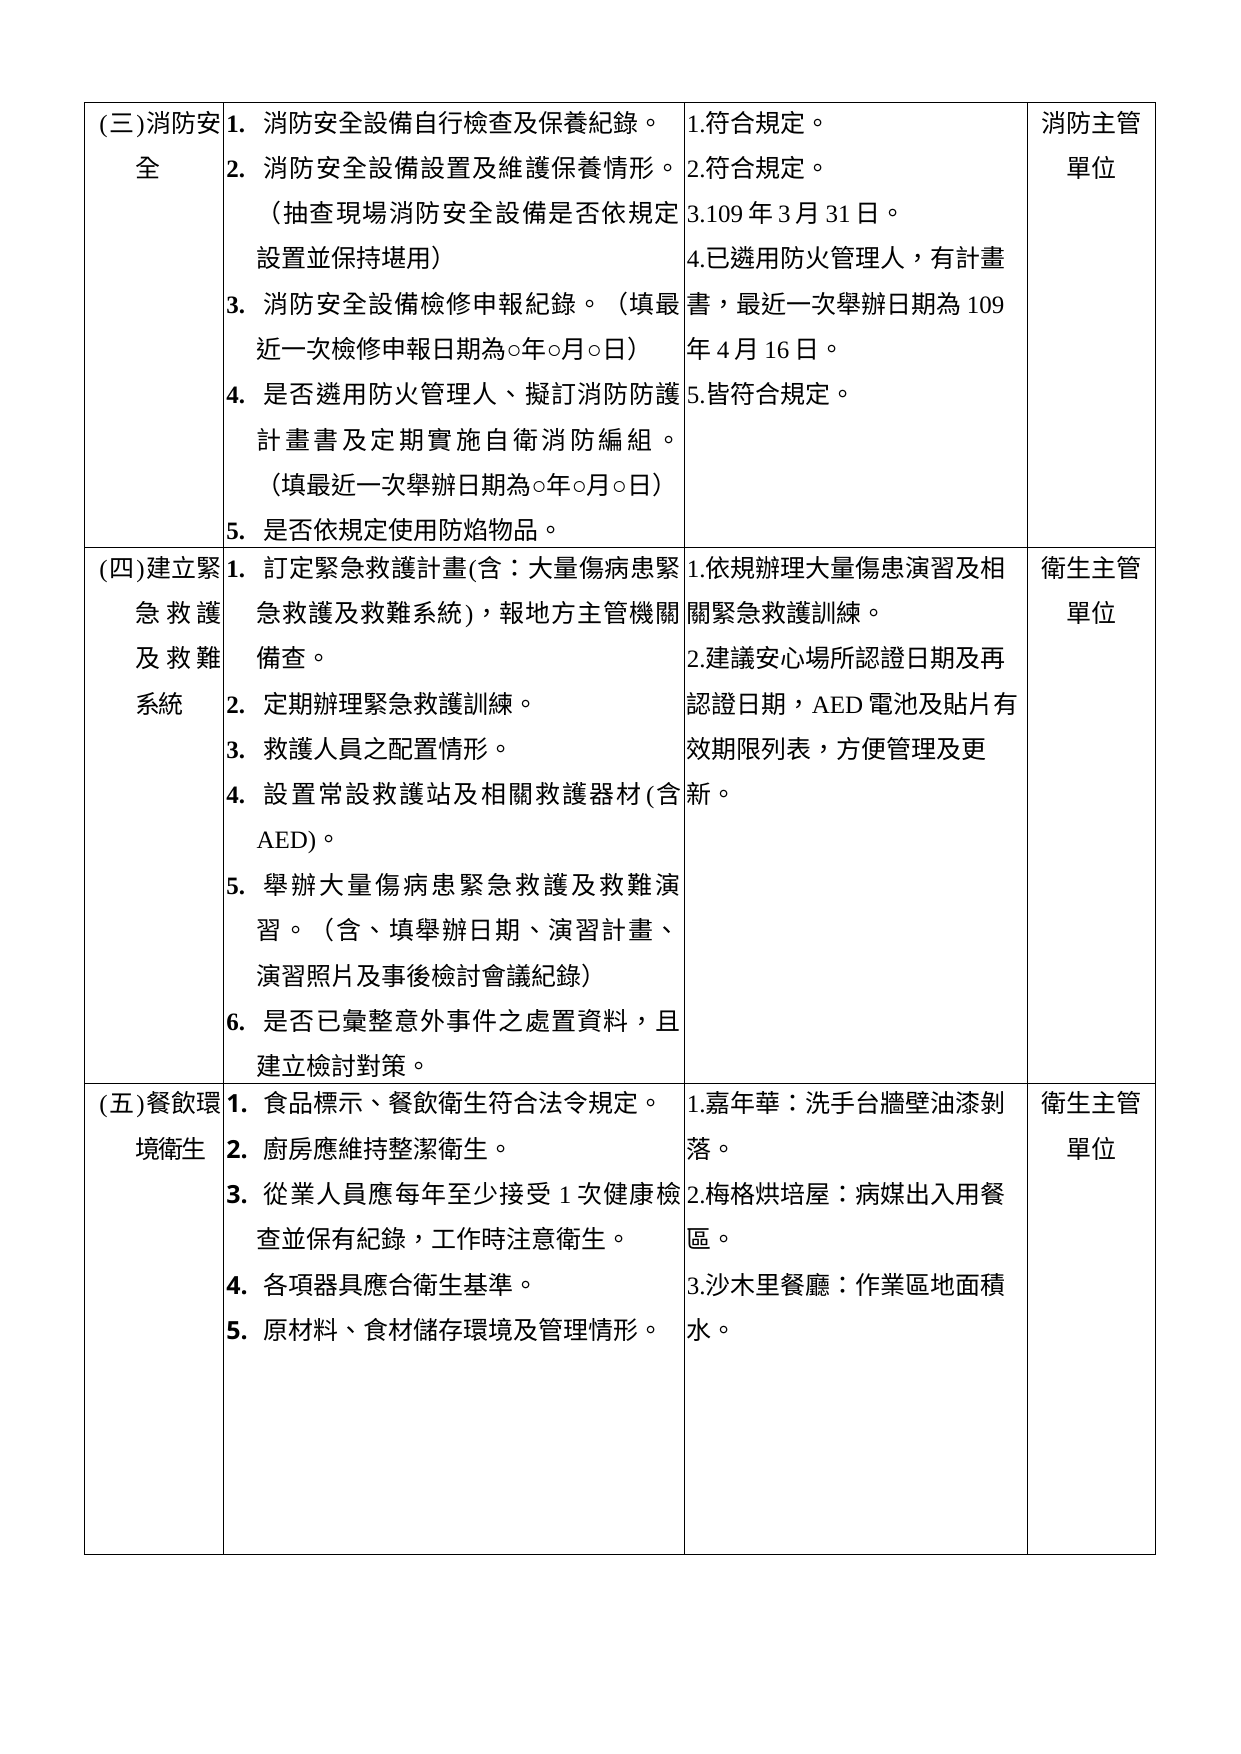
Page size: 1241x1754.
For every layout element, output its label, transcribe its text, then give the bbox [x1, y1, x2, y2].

table_cell (四)建立緊急救護及救難系統 [85, 548, 223, 1083]
table_cell 衛生主管單位 [1028, 548, 1155, 1083]
table_cell (三)消防安全 [85, 103, 223, 547]
table_cell 衛生主管單位 [1028, 1084, 1155, 1554]
table_cell 消防安全設備自行檢查及保養紀錄。 消防安全設備設置及維護保養情形。（抽查現場消防安全設備是否依規定設置並保持堪用） 消防安全設備檢修申報紀錄。（填最近一次檢修申報日期為○年○月○日） 是否遴用防火管理人、擬訂消防防護計畫書及定期實施自衛消防編組。（填最近一次舉辦日期為○年○月○日） 是否依規定使用防焰物品。 [224, 103, 684, 547]
table_cell 1.依規辦理大量傷患演習及相關緊急救護訓練。 2.建議安心場所認證日期及再認證日期，AED電池及貼片有效期限列表，方便管理及更新。 [685, 548, 1027, 1083]
table_cell 1.嘉年華：洗手台牆壁油漆剝落。 2.梅格烘培屋：病媒出入用餐區。 3.沙木里餐廳：作業區地面積水。 [685, 1084, 1027, 1554]
table_cell 訂定緊急救護計畫(含：大量傷病患緊急救護及救難系統)，報地方主管機關備查。 定期辦理緊急救護訓練。 救護人員之配置情形。 設置常設救護站及相關救護器材(含AED)。 舉辦大量傷病患緊急救護及救難演習。（含、填舉辦日期、演習計畫、演習照片及事後檢討會議紀錄） 是否已彙整意外事件之處置資料，且建立檢討對策。 [224, 548, 684, 1083]
table_cell 消防主管單位 [1028, 103, 1155, 547]
table_cell 1.符合規定。 2.符合規定。 3.109年3月31日。 4.已遴用防火管理人，有計畫書，最近一次舉辦日期為109年4月16日。 5.皆符合規定。 [685, 103, 1027, 547]
table_cell 食品標示、餐飲衛生符合法令規定。 廚房應維持整潔衛生。 從業人員應每年至少接受1次健康檢查並保有紀錄，工作時注意衛生。 各項器具應合衛生基準。 原材料、食材儲存環境及管理情形。 [224, 1084, 684, 1554]
table_cell (五)餐飲環境衛生 [85, 1084, 223, 1554]
